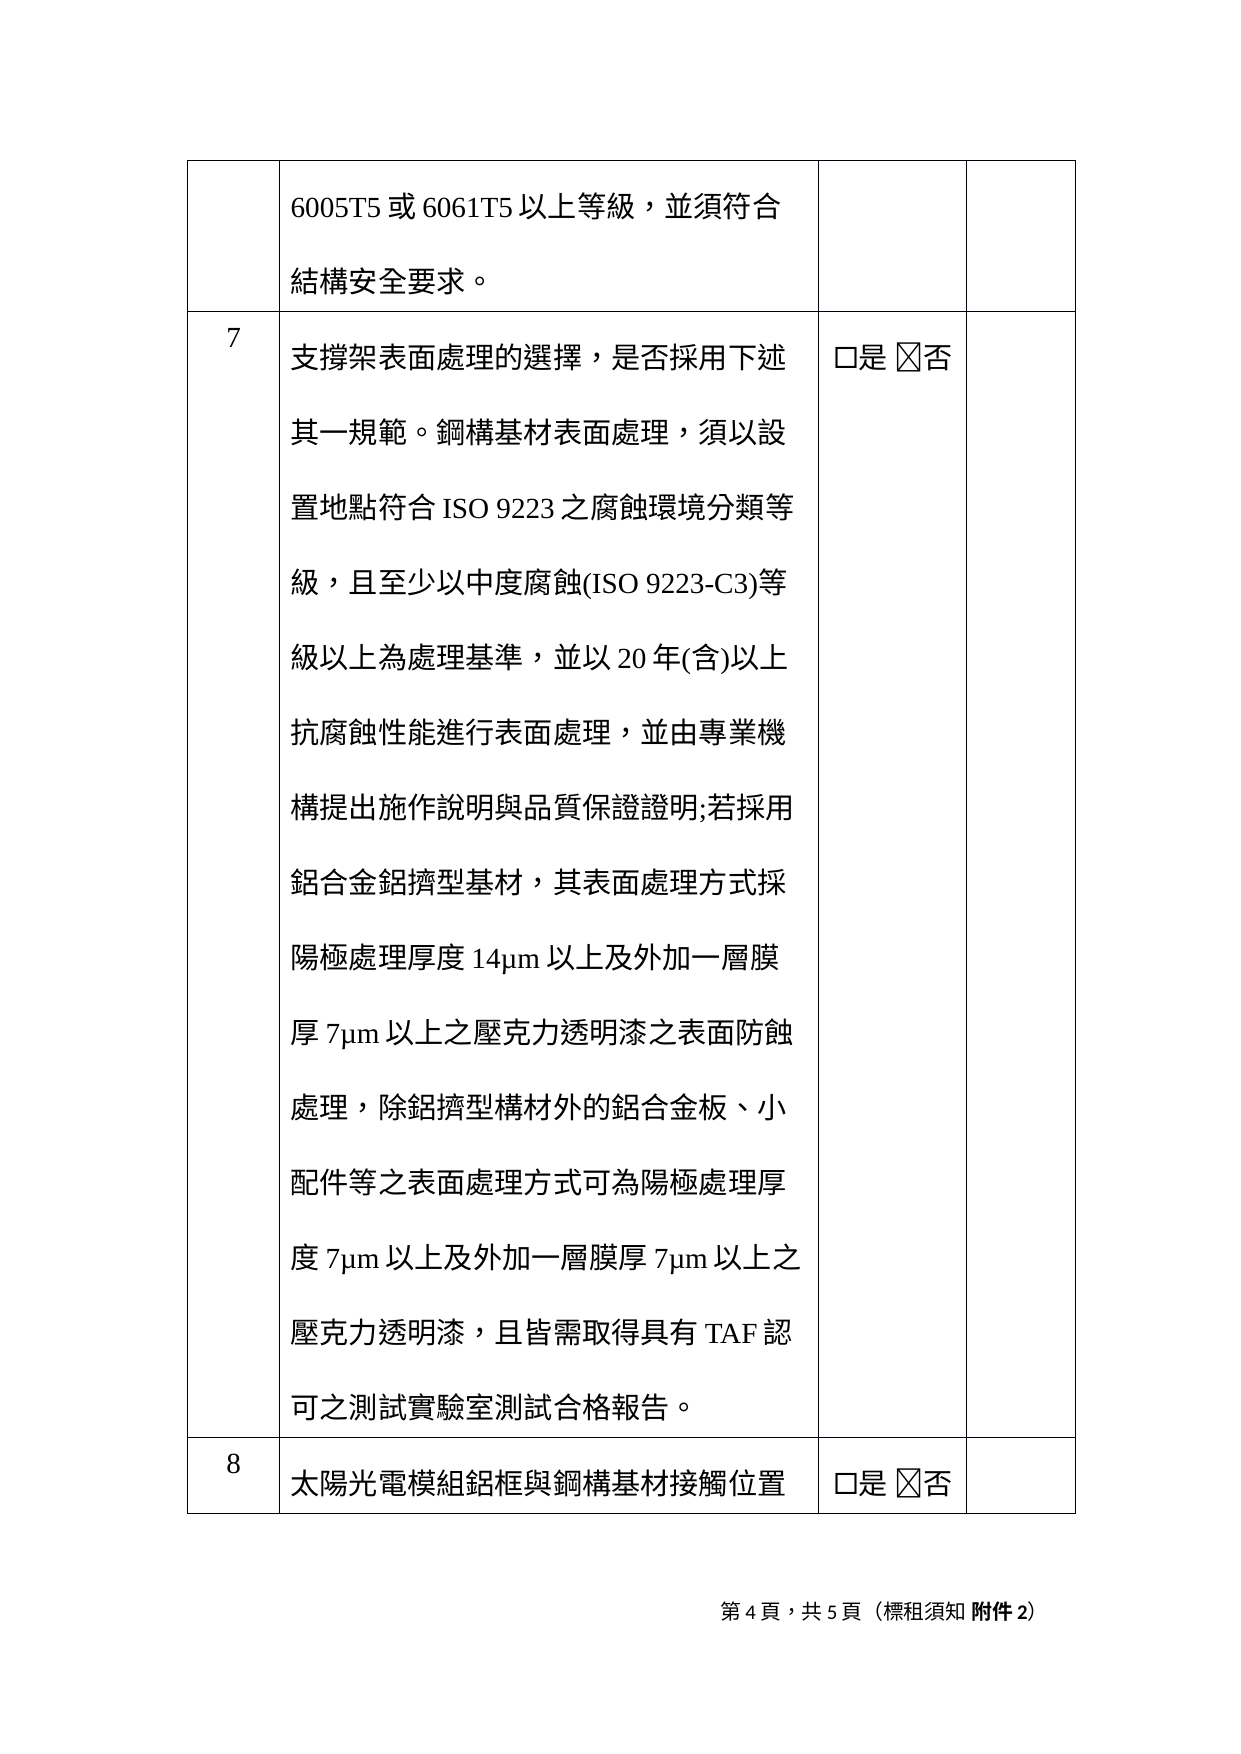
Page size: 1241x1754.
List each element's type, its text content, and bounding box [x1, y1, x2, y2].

table_cell 6005T5或6061T5以上等級，並須符合結構安全要求。 [280, 161, 818, 311]
table_cell 是 否 [819, 312, 966, 1437]
table_cell [967, 1438, 1075, 1513]
table_cell [967, 161, 1075, 311]
table_cell 是 否 [819, 1438, 966, 1513]
table_cell [967, 312, 1075, 1437]
table_cell 太陽光電模組鋁框與鋼構基材接觸位置 [280, 1438, 818, 1513]
table_cell 支撐架表面處理的選擇，是否採用下述其一規範。鋼構基材表面處理，須以設置地點符合ISO 9223之腐蝕環境分類等級，且至少以中度腐蝕(ISO 9223-C3)等級以上為處理基準，並以20年(含)以上抗腐蝕性能進行表面處理，並由專業機構提出施作說明與品質保證證明;若採用鋁合金鋁擠型基材，其表面處理方式採陽極處理厚度14µm以上及外加一層膜厚7µm以上之壓克力透明漆之表面防蝕處理，除鋁擠型構材外的鋁合金板、小配件等之表面處理方式可為陽極處理厚度7µm以上及外加一層膜厚7µm以上之壓克力透明漆，且皆需取得具有TAF認可之測試實驗室測試合格報告。 [280, 312, 818, 1437]
table_cell 8 [188, 1438, 279, 1513]
table_cell 7 [188, 312, 279, 1437]
table_cell [819, 161, 966, 311]
table_cell [188, 161, 279, 311]
